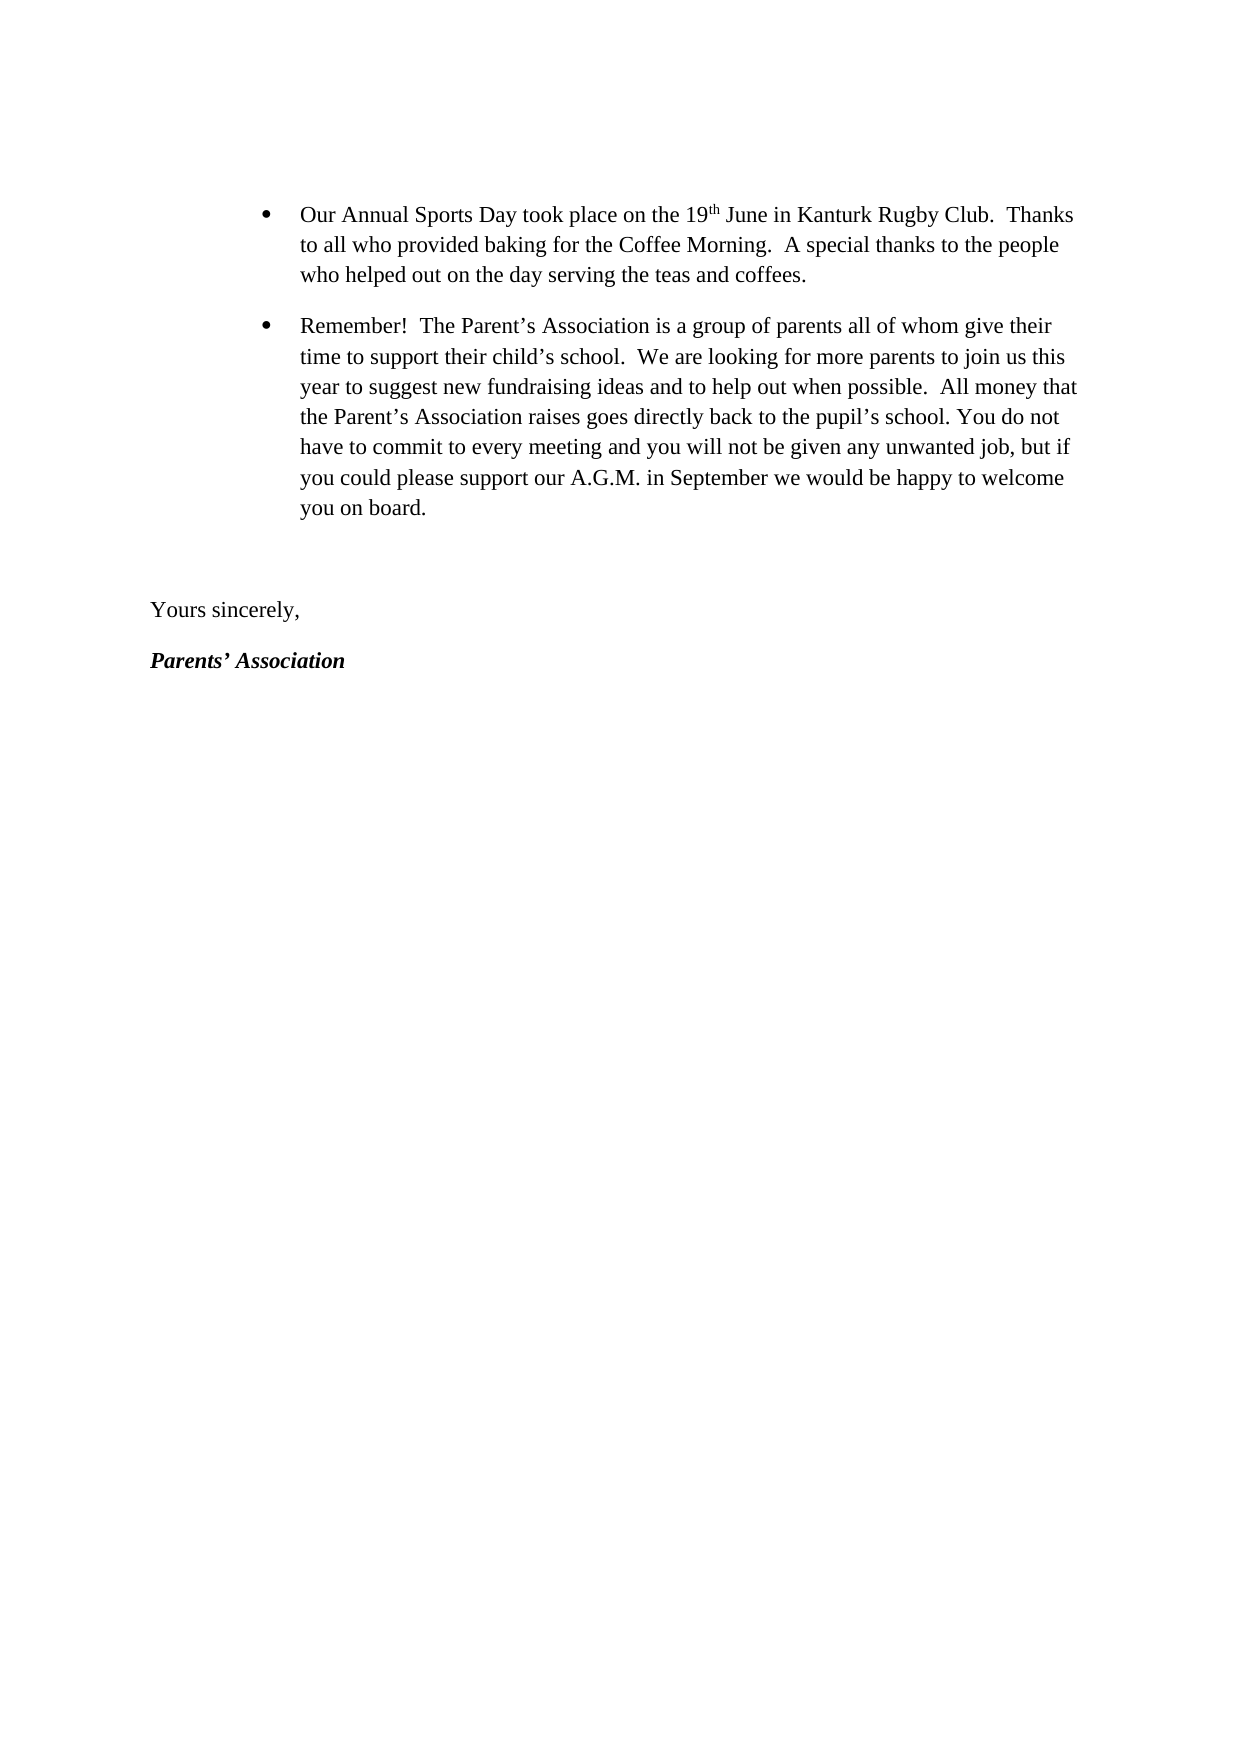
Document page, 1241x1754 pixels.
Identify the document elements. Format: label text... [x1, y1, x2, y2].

text Yours sincerely, [150, 596, 1090, 622]
list Remember! The Parent’s Association is a group of parents all of whom give their time to support their child’s school. We are looking for more parents to join us this year to suggest new fundraising ideas and to help out when possible. All money that the Parent’s Association raises goes directly back to the pupil’s school. You do not have to commit to every meeting and you will not be given any unwanted job, but if you could please support our A.G.M. in September we would be happy to welcome you on board. [262, 312, 1090, 520]
list Our Annual Sports Day took place on the 19th June in Kanturk Rugby Club. Thanks to all who provided baking for the Coffee Morning. A special thanks to the people who helped out on the day serving the teas and coffees. [262, 201, 1090, 288]
text Parents’ Association [150, 647, 1090, 673]
